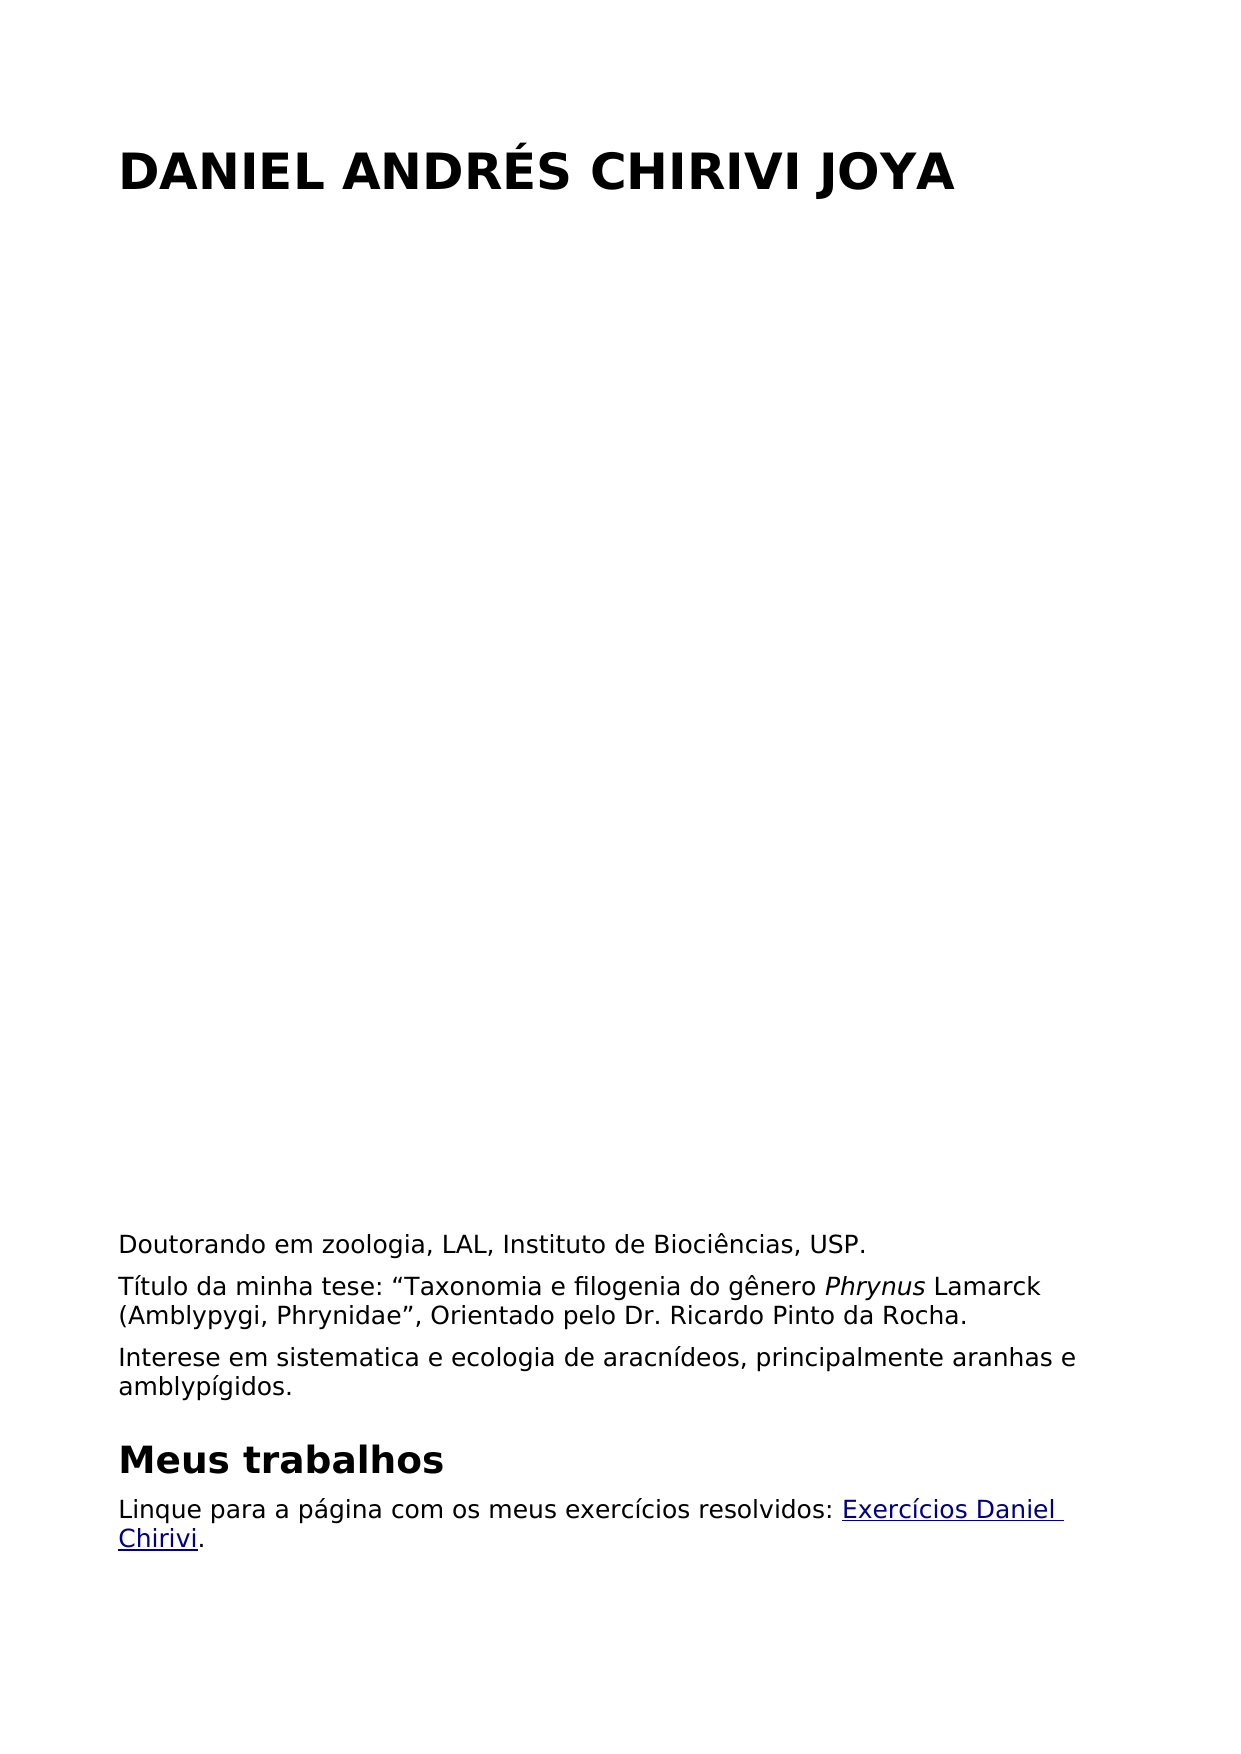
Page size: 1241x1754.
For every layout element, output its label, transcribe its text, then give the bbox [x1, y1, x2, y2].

text Interese em sistematica e ecologia de aracnídeos, principalmente aranhas e amblypígidos. [118, 1343, 1122, 1401]
text Linque para a página com os meus exercícios resolvidos: Exercícios Daniel Chirivi. [118, 1495, 1122, 1553]
text Doutorando em zoologia, LAL, Instituto de Biociências, USP. [118, 1230, 1122, 1259]
subtitle Meus trabalhos [118, 1439, 1122, 1482]
text Título da minha tese: “Taxonomia e filogenia do gênero Phrynus Lamarck (Amblypygi, Phrynidae”, Orientado pelo Dr. Ricardo Pinto da Rocha. [118, 1272, 1122, 1330]
subtitle DANIEL ANDRÉS CHIRIVI JOYA [118, 143, 1122, 201]
